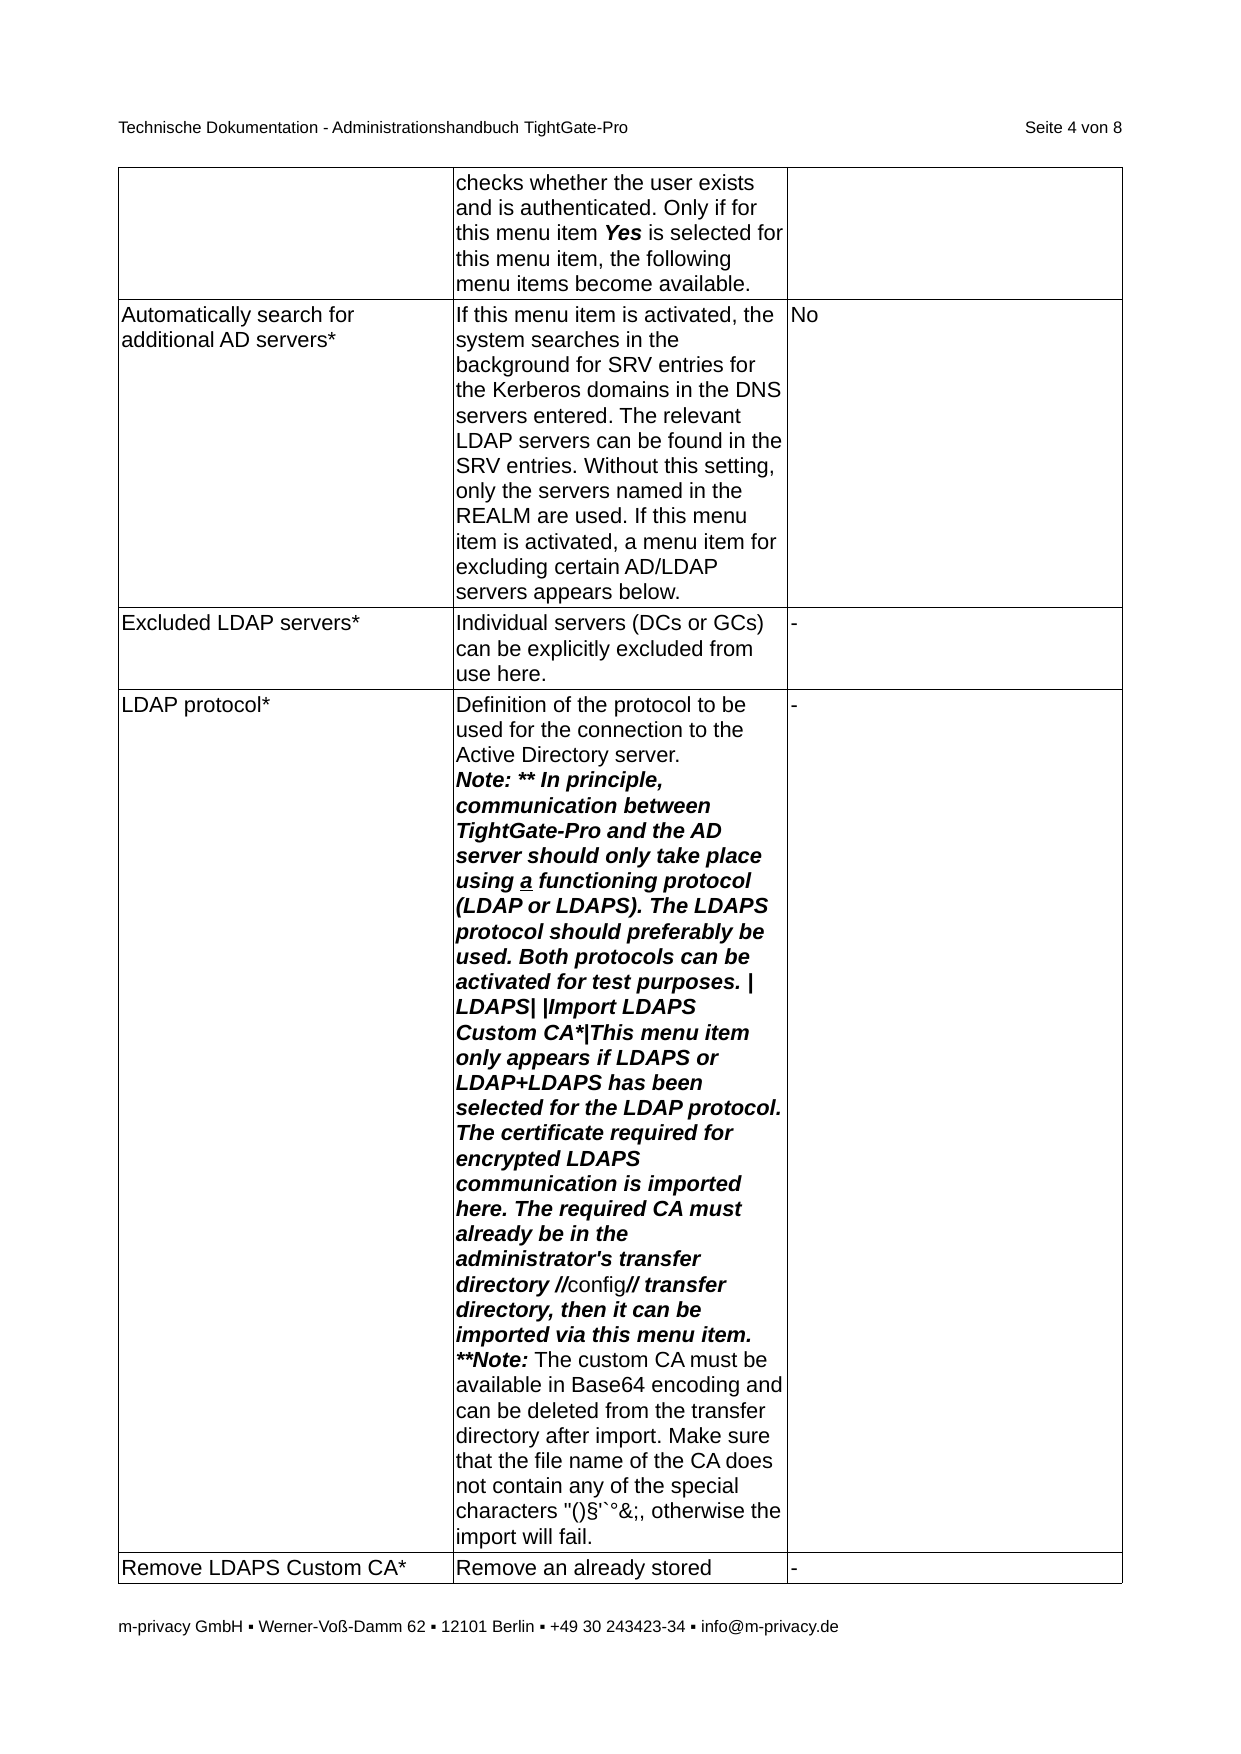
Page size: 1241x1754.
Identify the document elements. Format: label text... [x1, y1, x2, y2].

table_cell checks whether the user exists and is authenticated. Only if for this menu item Yes is selected for this menu item, the following menu items become available. [454, 168, 787, 299]
table_cell Remove LDAPS Custom CA* [119, 1553, 453, 1583]
table_cell - [788, 690, 1122, 1552]
table_cell Individual servers (DCs or GCs) can be explicitly excluded from use here. [454, 608, 787, 689]
table_cell Automatically search for additional AD servers* [119, 300, 453, 607]
table_cell [788, 168, 1122, 299]
table_cell Definition of the protocol to be used for the connection to the Active Directory server. Note: ** In principle, communication between TightGate-Pro and the AD server should only take place using a functioning protocol (LDAP or LDAPS). The LDAPS protocol should preferably be used. Both protocols can be activated for test purposes. |LDAPS| |Import LDAPS Custom CA*|This menu item only appears if LDAPS or LDAP+LDAPS has been selected for the LDAP protocol. The certificate required for encrypted LDAPS communication is imported here. The required CA must already be in the administrator's transfer directory //config// transfer directory, then it can be imported via this menu item. **Note: The custom CA must be available in Base64 encoding and can be deleted from the transfer directory after import. Make sure that the file name of the CA does not contain any of the special characters "()§'`°&;, otherwise the import will fail. [454, 690, 787, 1552]
table_cell [119, 168, 453, 299]
table_cell No [788, 300, 1122, 607]
table_cell Excluded LDAP servers* [119, 608, 453, 689]
table_cell LDAP protocol* [119, 690, 453, 1552]
table_cell Remove an already stored [454, 1553, 787, 1583]
table_cell - [788, 608, 1122, 689]
table_cell If this menu item is activated, the system searches in the background for SRV entries for the Kerberos domains in the DNS servers entered. The relevant LDAP servers can be found in the SRV entries. Without this setting, only the servers named in the REALM are used. If this menu item is activated, a menu item for excluding certain AD/LDAP servers appears below. [454, 300, 787, 607]
table_cell - [788, 1553, 1122, 1583]
